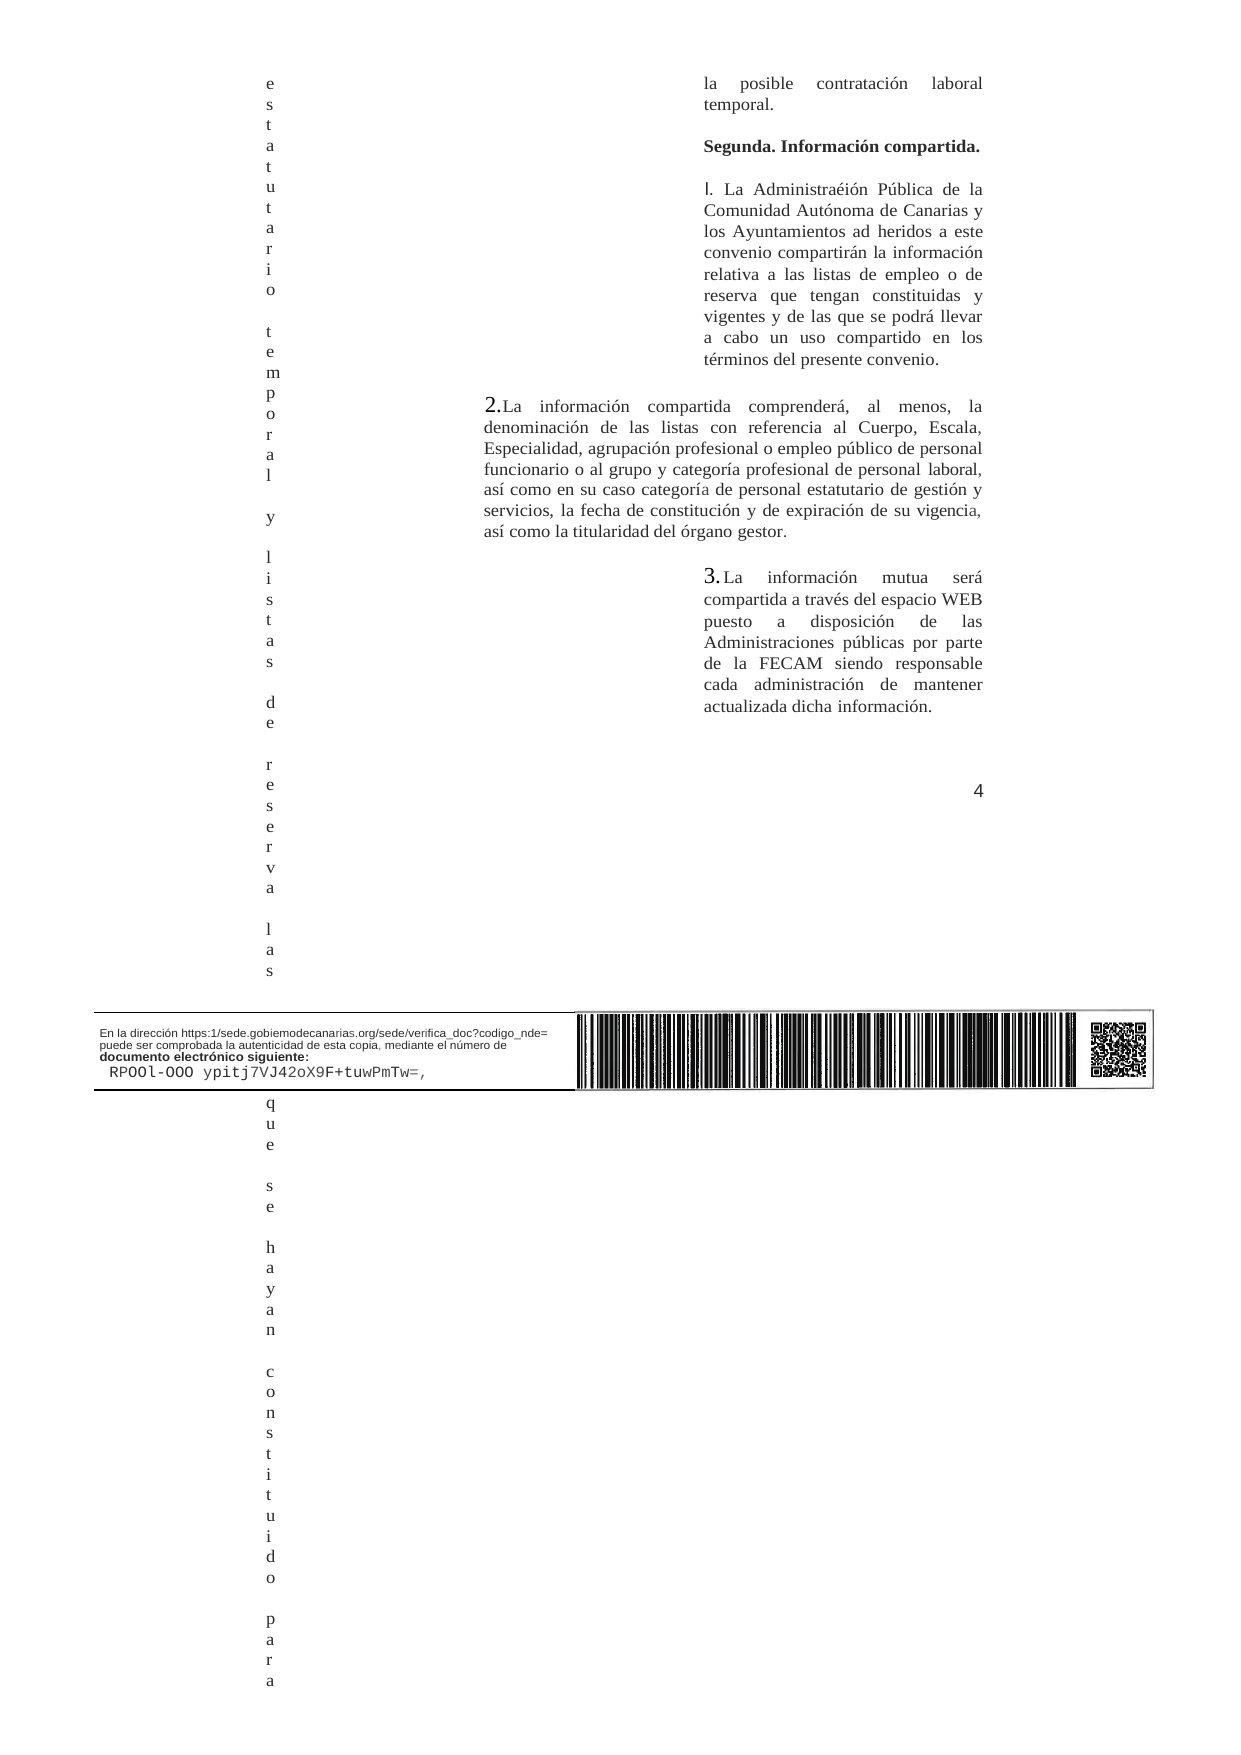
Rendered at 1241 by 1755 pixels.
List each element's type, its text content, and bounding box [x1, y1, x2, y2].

subtitle Segunda. Información compartida. [703, 136, 1199, 156]
text 4 [484, 779, 984, 801]
text l. La Administraéión Pública de la Comunidad Autónoma de Canarias y los Ayuntamientos ad­ heridos a este convenio compartirán la información relativa a las listas de empleo o de reserva que tengan constituidas y vigentes y de las que se podrá llevar a cabo un uso compartido en los términos del presente convenio. [704, 178, 983, 369]
list La información compartida comprenderá, al menos, la denominación de las listas con referencia al Cuerpo, Escala, Especialidad, agrupación profesional o empleo público de personal funcionario o al grupo y categoría profesional de personal laboral, así como en su caso categoría de personal estatutario de gestión y servicios, la fecha de constitución y de expiración de su vigencia, así como la titularidad del órgano gestor. [484, 391, 982, 541]
list A efectos del presente convenio se entiende por lista de empleo las que se hayan constituido para el posible nombramiento de personal funcionario interino o personal estatutario temporal y listas de reserva las que se hayan constituido para la posible contratación laboral temporal. [704, 73, 983, 114]
list La información mutua será compartida a través del espacio WEB puesto a disposición de las Administraciones públicas por parte de la FECAM siendo responsable cada administración de mantener actualizada dicha información. [703, 562, 983, 716]
